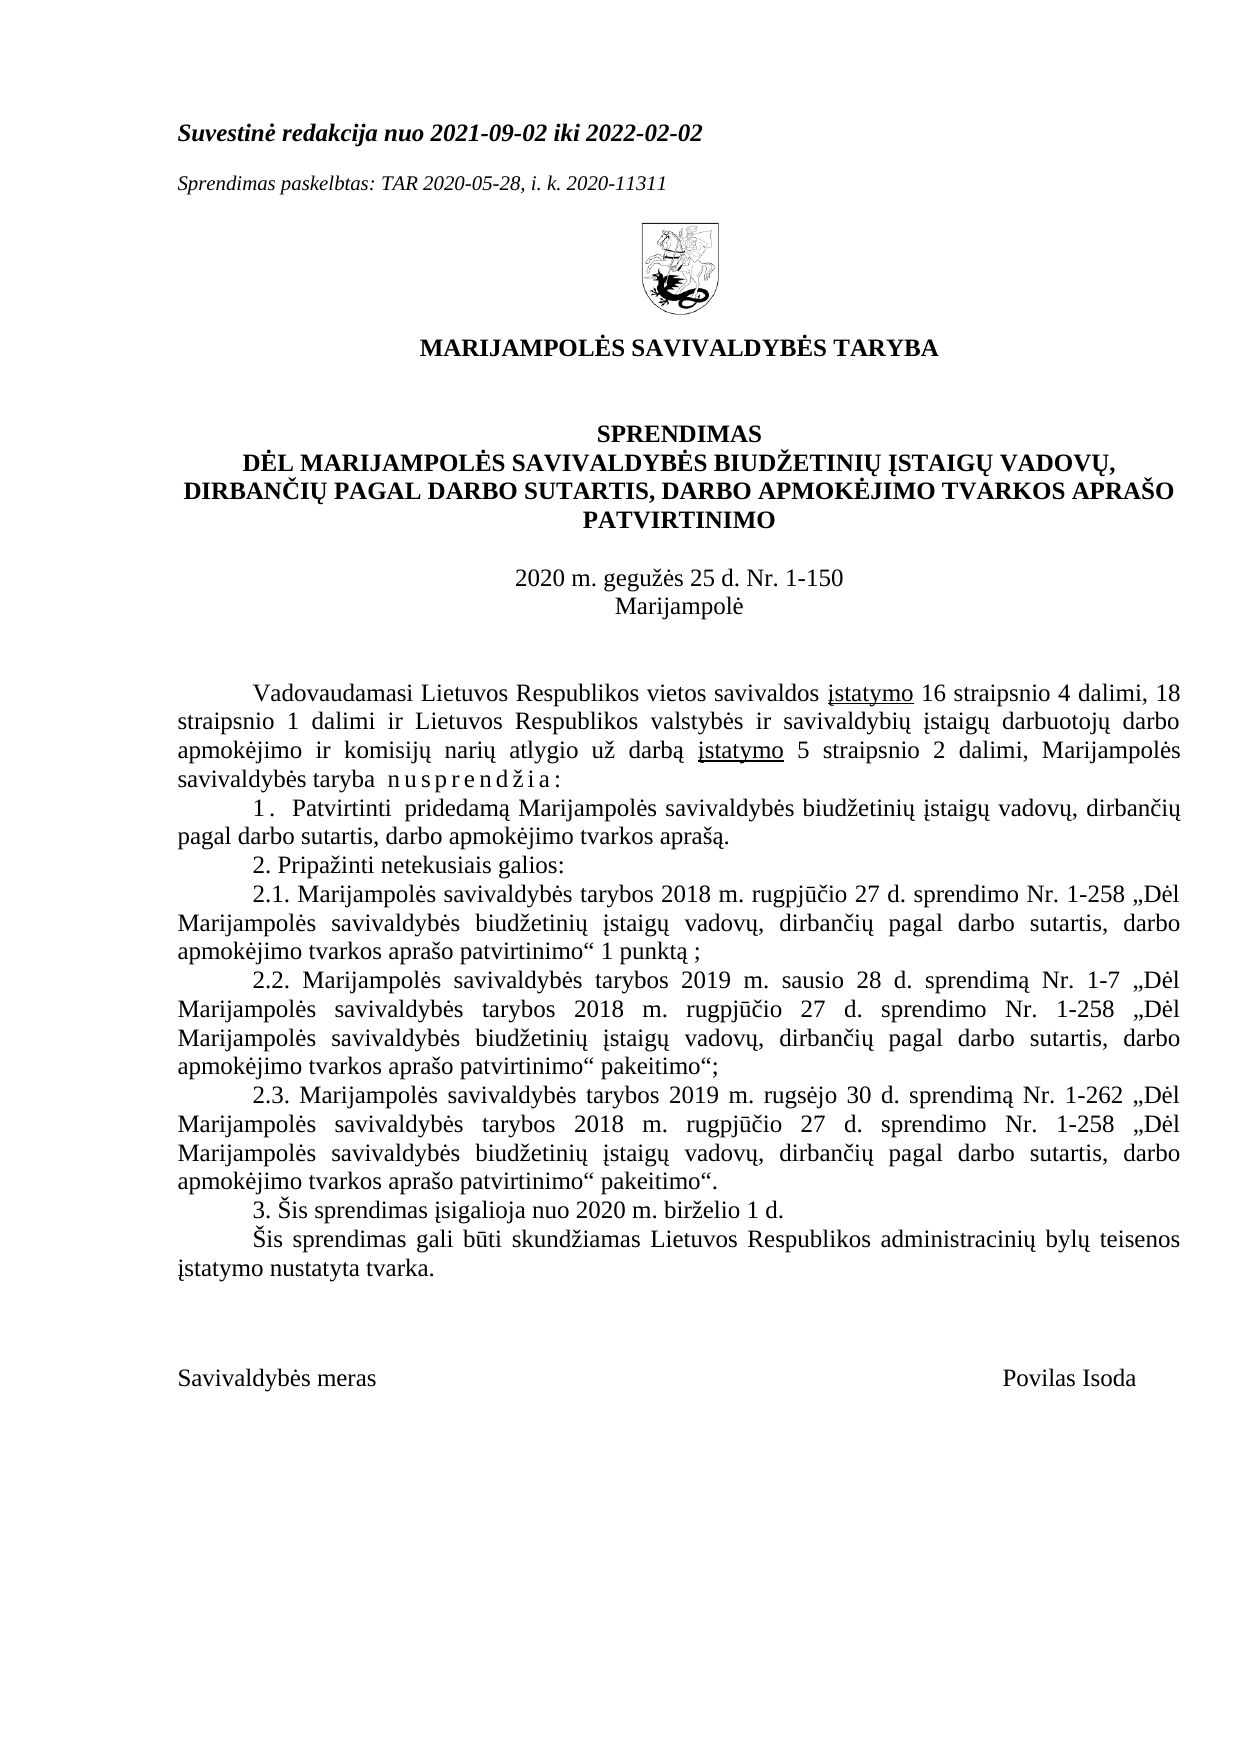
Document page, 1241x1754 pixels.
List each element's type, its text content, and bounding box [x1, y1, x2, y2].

text MARIJAMPOLĖS SAVIVALDYBĖS TARYBA [177, 333, 1181, 361]
text 2. Pripažinti netekusiais galios: [177, 850, 1181, 879]
text 2.1. Marijampolės savivaldybės tarybos 2018 m. rugpjūčio 27 d. sprendimo Nr. 1-258 „Dėl Marijampolės savivaldybės biudžetinių įstaigų vadovų, dirbančių pagal darbo sutartis, darbo apmokėjimo tvarkos aprašo patvirtinimo“ 1 punktą ; [177, 879, 1181, 965]
text 1. Patvirtinti pridedamą Marijampolės savivaldybės biudžetinių įstaigų vadovų, dirbančių pagal darbo sutartis, darbo apmokėjimo tvarkos aprašą. [177, 793, 1181, 850]
text Marijampolė [177, 591, 1181, 620]
text 2.3. Marijampolės savivaldybės tarybos 2019 m. rugsėjo 30 d. sprendimą Nr. 1-262 „Dėl Marijampolės savivaldybės tarybos 2018 m. rugpjūčio 27 d. sprendimo Nr. 1-258 „Dėl Marijampolės savivaldybės biudžetinių įstaigų vadovų, dirbančių pagal darbo sutartis, darbo apmokėjimo tvarkos aprašo patvirtinimo“ pakeitimo“. [177, 1080, 1181, 1195]
text Savivaldybės meras Povilas Isoda [177, 1363, 1181, 1392]
text 2.2. Marijampolės savivaldybės tarybos 2019 m. sausio 28 d. sprendimą Nr. 1-7 „Dėl Marijampolės savivaldybės tarybos 2018 m. rugpjūčio 27 d. sprendimo Nr. 1-258 „Dėl Marijampolės savivaldybės biudžetinių įstaigų vadovų, dirbančių pagal darbo sutartis, darbo apmokėjimo tvarkos aprašo patvirtinimo“ pakeitimo“; [177, 965, 1181, 1080]
text 2020 m. gegužės 25 d. Nr. 1-150 [177, 563, 1181, 591]
text SPRENDIMAS [177, 419, 1181, 448]
text 3. Šis sprendimas įsigalioja nuo 2020 m. birželio 1 d. [177, 1195, 1181, 1224]
text Šis sprendimas gali būti skundžiamas Lietuvos Respublikos administracinių bylų teisenos įstatymo nustatyta tvarka. [177, 1224, 1181, 1281]
text Suvestinė redakcija nuo 2021-09-02 iki 2022-02-02 [177, 118, 1181, 147]
text DĖL MARIJAMPOLĖS SAVIVALDYBĖS BIUDŽETINIŲ ĮSTAIGŲ VADOVŲ, DIRBANČIŲ PAGAL DARBO SUTARTIS, DARBO APMOKĖJIMO TVARKOS APRAŠO PATVIRTINIMO [177, 448, 1181, 534]
text Vadovaudamasi Lietuvos Respublikos vietos savivaldos įstatymo 16 straipsnio 4 dalimi, 18 straipsnio 1 dalimi ir Lietuvos Respublikos valstybės ir savivaldybių įstaigų darbuotojų darbo apmokėjimo ir komisijų narių atlygio už darbą įstatymo 5 straipsnio 2 dalimi, Marijampolės savivaldybės taryba nusprendžia: [177, 678, 1181, 793]
text Sprendimas paskelbtas: TAR 2020-05-28, i. k. 2020-11311 [177, 171, 1181, 195]
